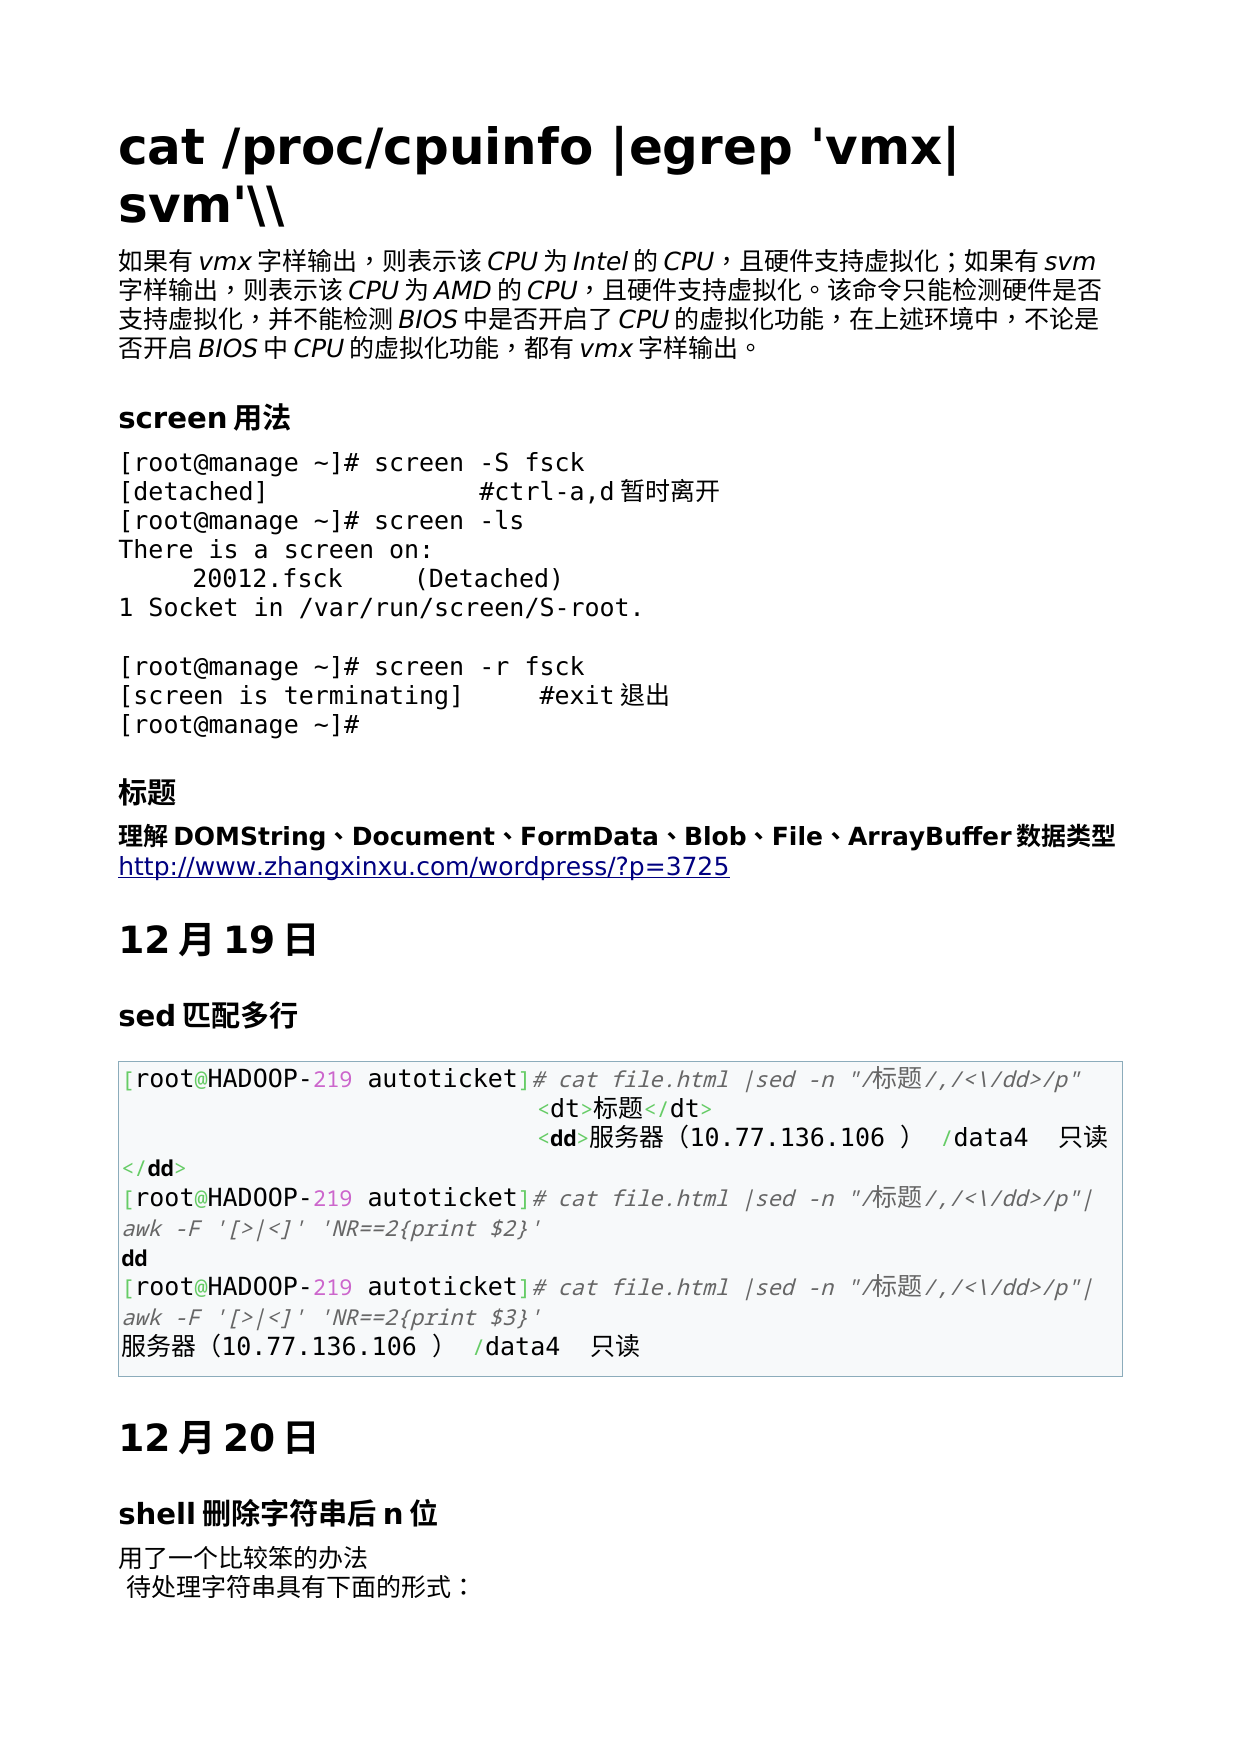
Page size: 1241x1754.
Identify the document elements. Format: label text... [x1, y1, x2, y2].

text 用了一个比较笨的办法 待处理字符串具有下面的形式： [118, 1544, 1122, 1602]
subtitle screen用法 [118, 401, 1122, 435]
subtitle 12月19日 [118, 918, 1122, 962]
subtitle cat /proc/cpuinfo |egrep 'vmx|svm'\\ [118, 118, 1122, 234]
table_header [root@HADOOP-219 autoticket]# cat file.html |sed -n "/标题/,/<\/dd>/p" <dt>标题</dt> <dd>服务器（10.77.136.106 ） /data4 只读</dd> [root@HADOOP-219 autoticket]# cat file.html |sed -n "/标题/,/<\/dd>/p"|awk -F '[>|<]' 'NR==2{print $2}' dd [root@HADOOP-219 autoticket]# cat file.html |sed -n "/标题/,/<\/dd>/p"|awk -F '[>|<]' 'NR==2{print $3}' 服务器（10.77.136.106 ） /data4 只读 [119, 1062, 1122, 1376]
subtitle 标题 [118, 776, 1122, 810]
subtitle 12月20日 [118, 1416, 1122, 1460]
subtitle shell删除字符串后n位 [118, 1497, 1122, 1531]
text 如果有vmx字样输出，则表示该CPU为Intel的CPU，且硬件支持虚拟化；如果有svm字样输出，则表示该CPU为AMD的CPU，且硬件支持虚拟化。该命令只能检测硬件是否支持虚拟化，并不能检测BIOS中是否开启了CPU的虚拟化功能，在上述环境中，不论是否开启BIOS中CPU的虚拟化功能，都有vmx字样输出。 [118, 247, 1122, 364]
text 理解DOMString、Document、FormData、Blob、File、ArrayBuffer数据类型 http://www.zhangxinxu.com/wordpress/?p=3725 [118, 823, 1122, 881]
text [root@manage ~]# screen -S fsck [detached] #ctrl-a,d暂时离开 [root@manage ~]# screen -ls There is a screen on: 20012.fsck (Detached) 1 Socket in /var/run/screen/S-root. [root@manage ~]# screen -r fsck [screen is terminating] #exit退出 [root@manage ~]# [118, 448, 1122, 739]
subtitle sed匹配多行 [118, 999, 1122, 1033]
